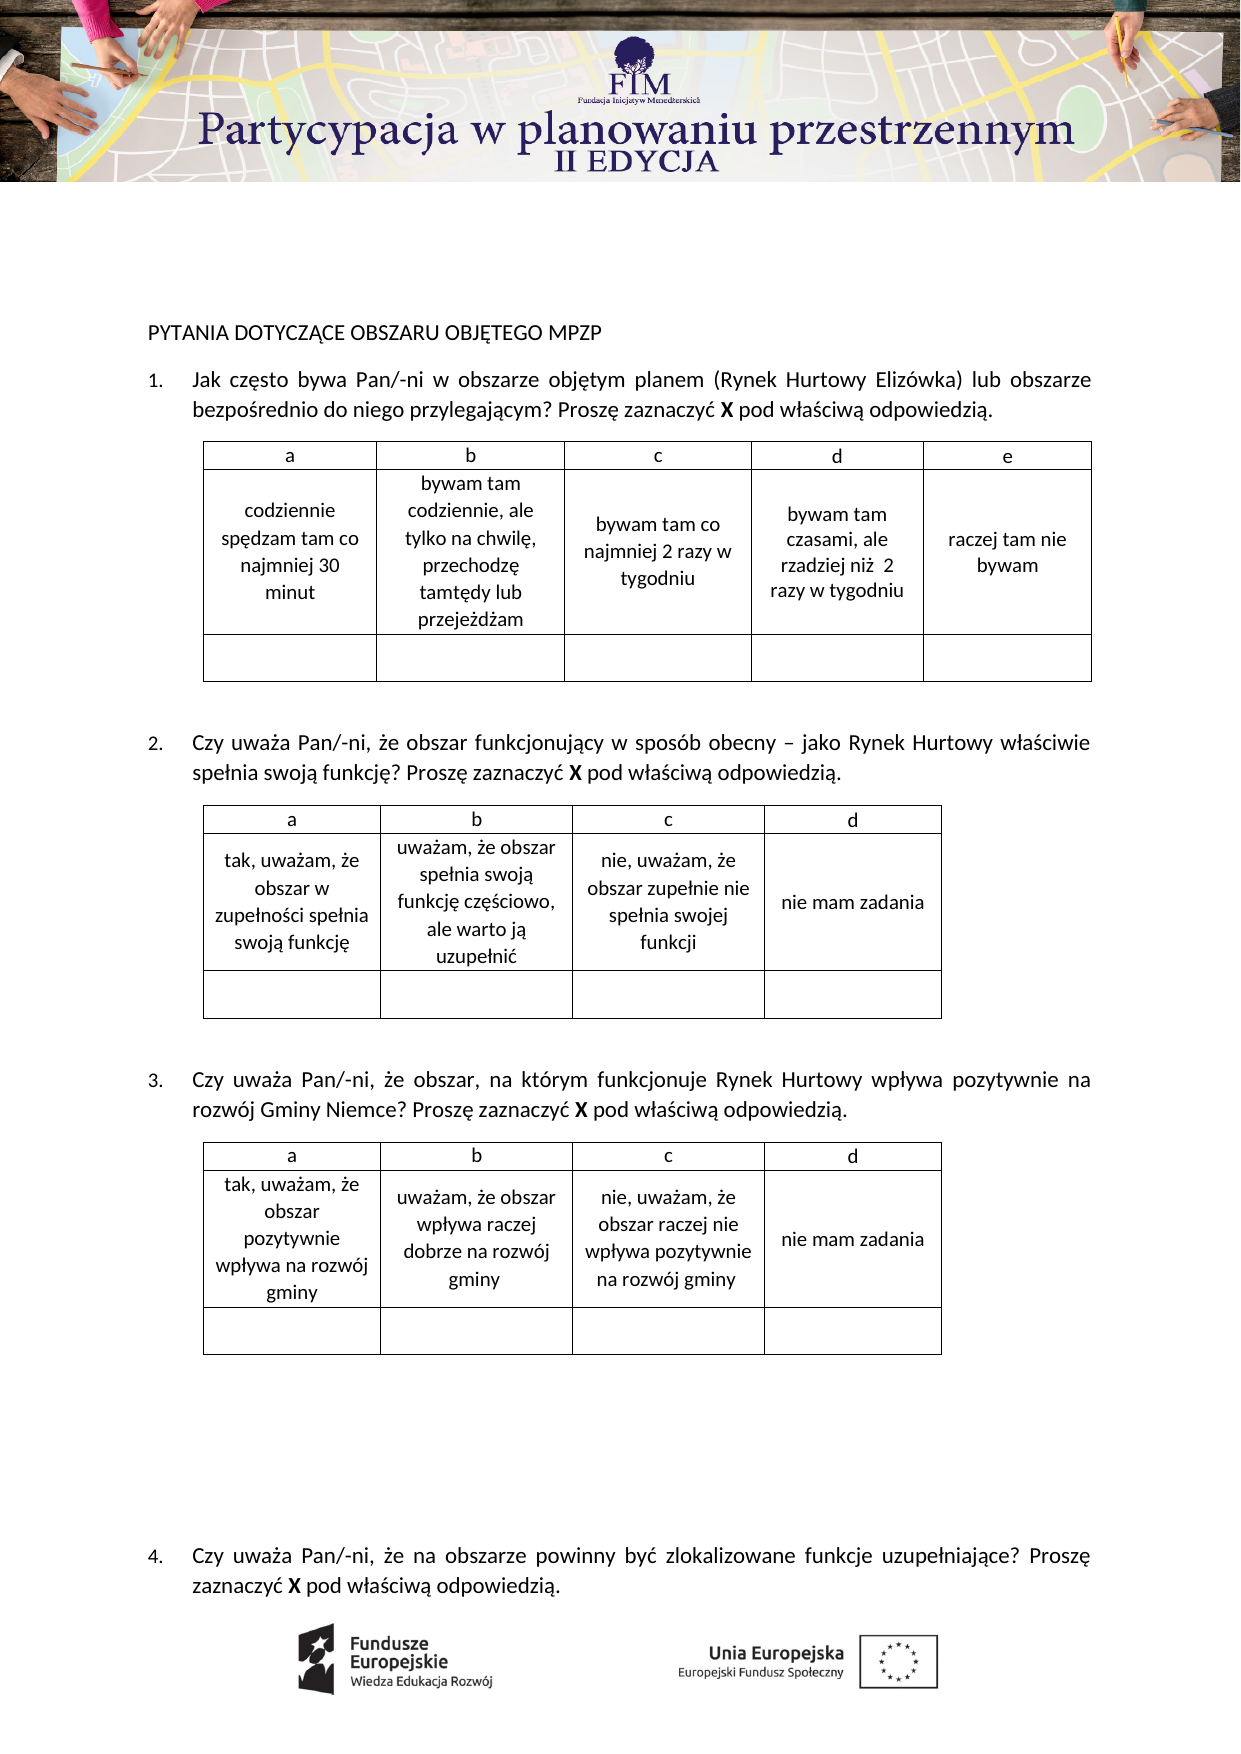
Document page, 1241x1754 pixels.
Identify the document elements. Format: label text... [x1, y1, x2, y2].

table_header b [377, 442, 564, 469]
table_header a [204, 442, 376, 469]
table_cell codziennie spędzam tam co najmniej 30 minut [204, 470, 376, 633]
table_cell [752, 635, 923, 681]
table_cell [565, 635, 751, 681]
table_header a [204, 1143, 380, 1170]
table_cell [381, 971, 572, 1017]
table_header d [765, 806, 941, 833]
table_cell [204, 635, 376, 681]
table_cell [765, 971, 941, 1017]
text PYTANIA DOTYCZĄCE OBSZARU OBJĘTEGO MPZP [148, 318, 1093, 346]
table_header b [381, 806, 572, 833]
table_header c [565, 442, 751, 469]
table_cell raczej tam nie bywam [924, 470, 1091, 633]
table_cell uważam, że obszar wpływa raczej dobrze na rozwój gminy [381, 1171, 572, 1307]
table_cell [204, 1308, 380, 1354]
list Czy uważa Pan/-ni, że obszar, na którym funkcjonuje Rynek Hurtowy wpływa pozytywnie na rozwój Gminy Niemce? Proszę zaznaczyć X pod właściwą odpowiedzią. [148, 1065, 1093, 1123]
list Jak często bywa Pan/-ni w obszarze objętym planem (Rynek Hurtowy Elizówka) lub obszarze bezpośrednio do niego przylegającym? Proszę zaznaczyć X pod właściwą odpowiedzią. [148, 365, 1093, 423]
table_cell nie mam zadania [765, 834, 941, 970]
table_header c [573, 806, 764, 833]
table_header c [573, 1143, 764, 1170]
table_cell nie, uważam, że obszar raczej nie wpływa pozytywnie na rozwój gminy [573, 1171, 764, 1307]
table_header e [924, 442, 1091, 469]
table_header d [765, 1143, 941, 1170]
table_cell tak, uważam, że obszar w zupełności spełnia swoją funkcję [204, 834, 380, 970]
table_cell nie, uważam, że obszar zupełnie nie spełnia swojej funkcji [573, 834, 764, 970]
table_cell [573, 1308, 764, 1354]
table_cell bywam tam codziennie, ale tylko na chwilę, przechodzę tamtędy lub przejeżdżam [377, 470, 564, 633]
table_cell [381, 1308, 572, 1354]
table_cell [204, 971, 380, 1017]
list Czy uważa Pan/-ni, że na obszarze powinny być zlokalizowane funkcje uzupełniające? Proszę zaznaczyć X pod właściwą odpowiedzią. [148, 1541, 1093, 1599]
list Czy uważa Pan/-ni, że obszar funkcjonujący w sposób obecny – jako Rynek Hurtowy właściwie spełnia swoją funkcję? Proszę zaznaczyć X pod właściwą odpowiedzią. [148, 728, 1093, 786]
table_cell [924, 635, 1091, 681]
table_cell tak, uważam, że obszar pozytywnie wpływa na rozwój gminy [204, 1171, 380, 1307]
table_cell [573, 971, 764, 1017]
table_cell bywam tam co najmniej 2 razy w tygodniu [565, 470, 751, 633]
table_header a [204, 806, 380, 833]
table_header d [752, 442, 923, 469]
table_cell bywam tam czasami, ale rzadziej niż 2 razy w tygodniu [752, 470, 923, 633]
table_cell [377, 635, 564, 681]
table_header b [381, 1143, 572, 1170]
table_cell uważam, że obszar spełnia swoją funkcję częściowo, ale warto ją uzupełnić [381, 834, 572, 970]
table_cell nie mam zadania [765, 1171, 941, 1307]
table_cell [765, 1308, 941, 1354]
